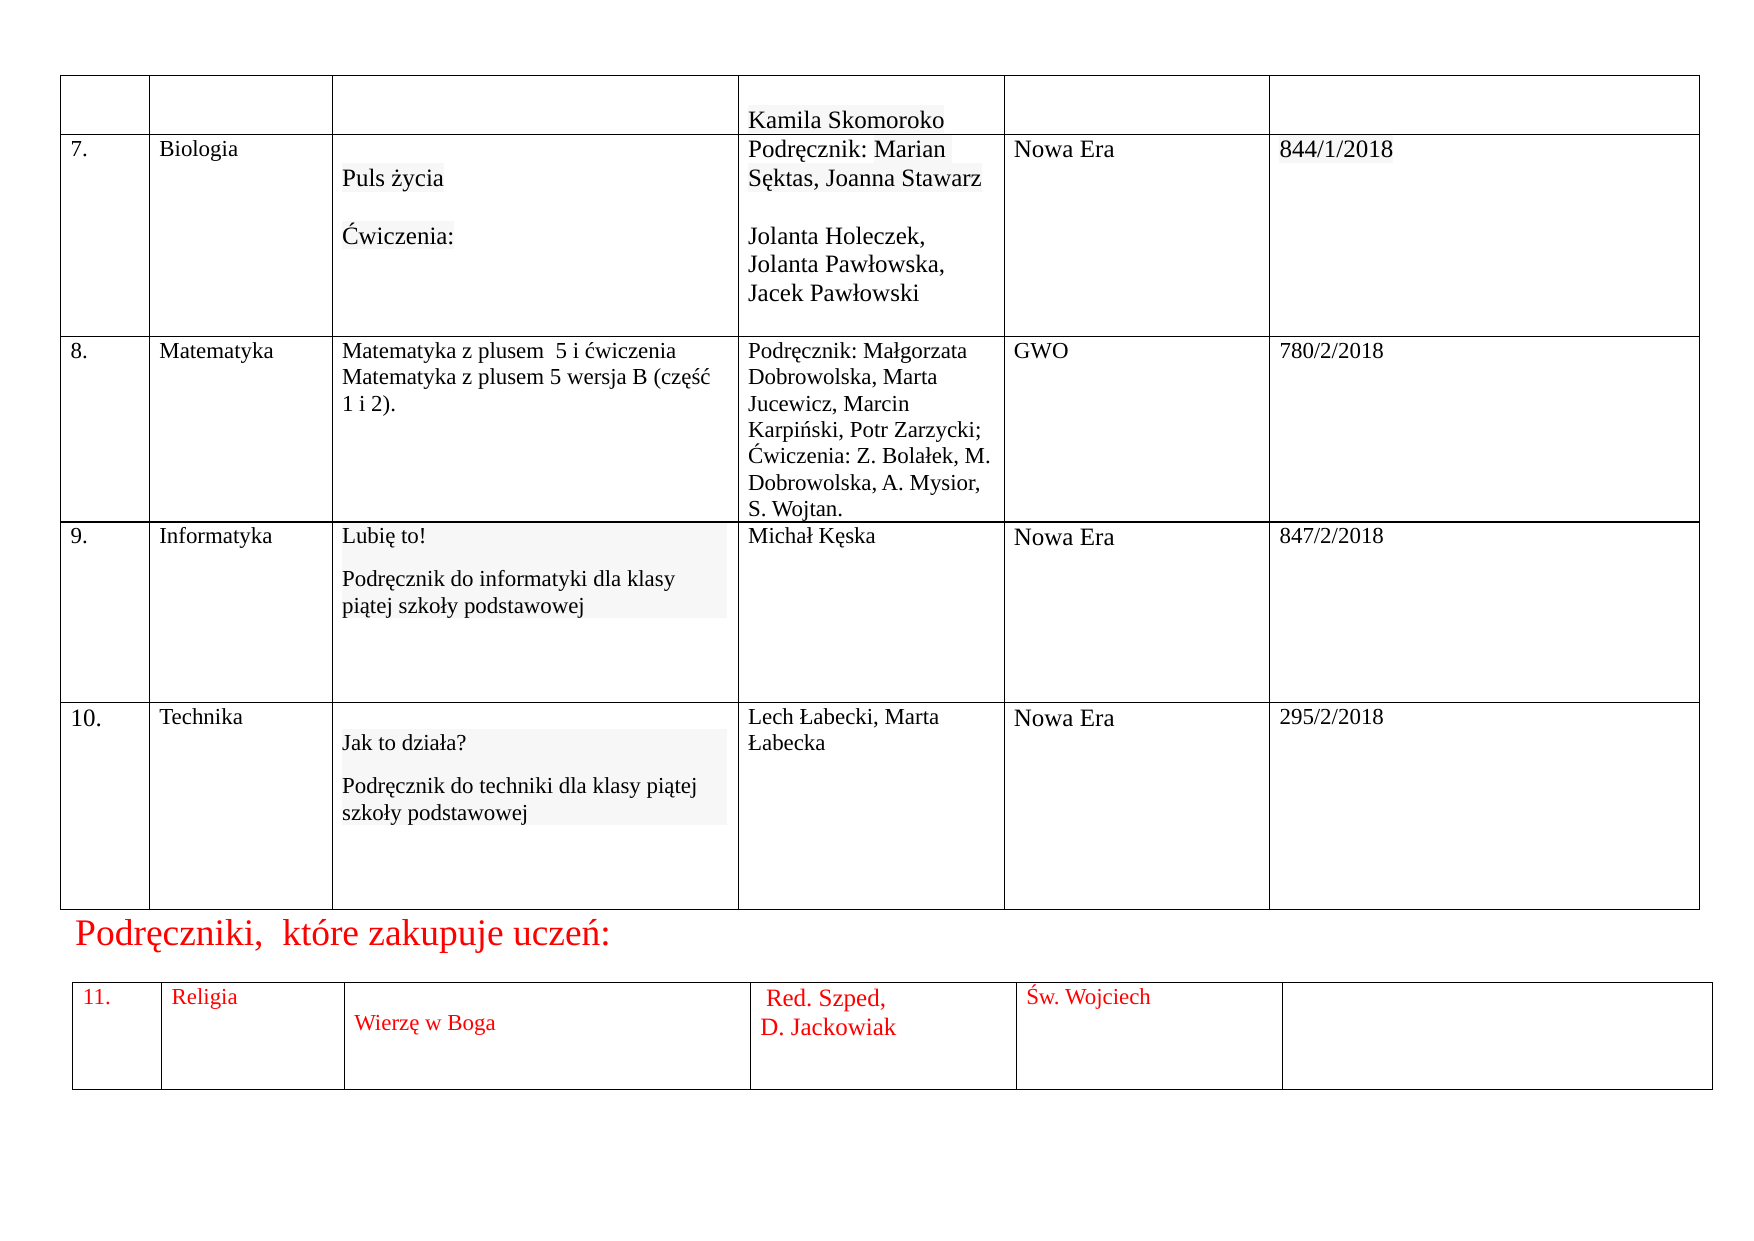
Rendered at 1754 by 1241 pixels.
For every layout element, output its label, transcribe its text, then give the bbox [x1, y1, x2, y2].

table_cell 847/2/2018 [1270, 523, 1699, 702]
table_cell 844/1/2018 [1270, 135, 1699, 336]
table_cell [61, 76, 149, 133]
table_cell Lech Łabecki, Marta Łabecka [739, 703, 1004, 909]
table_cell Puls życia Ćwiczenia: [333, 135, 738, 336]
table_cell Technika [150, 703, 332, 909]
table_cell [150, 76, 332, 133]
table_cell Nowa Era [1005, 135, 1269, 336]
table_cell Matematyka [150, 337, 332, 521]
table_cell Matematyka z plusem 5 i ćwiczenia Matematyka z plusem 5 wersja B (część 1 i 2). [333, 337, 738, 521]
table_cell Informatyka [150, 523, 332, 702]
table_cell 295/2/2018 [1270, 703, 1699, 909]
table_cell [1005, 76, 1269, 133]
table_cell [333, 76, 738, 133]
table_header [1283, 983, 1712, 1088]
table_cell Nowa Era [1005, 523, 1269, 702]
table_cell Jak to działa? Podręcznik do techniki dla klasy piątej szkoły podstawowej [333, 703, 738, 909]
table_cell Biologia [150, 135, 332, 336]
table_header Red. Szped, D. Jackowiak [751, 983, 1016, 1088]
table_cell Podręcznik: Marian Sęktas, Joanna Stawarz Jolanta Holeczek, Jolanta Pawłowska, Jacek Pawłowski [739, 135, 1004, 336]
table_cell 9. [61, 523, 149, 702]
table_header Wierzę w Boga [345, 983, 750, 1088]
table_header 11. [73, 983, 161, 1088]
table_cell Michał Kęska [739, 523, 1004, 702]
table_cell [1270, 76, 1699, 133]
table_cell Podręcznik: Małgorzata Dobrowolska, Marta Jucewicz, Marcin Karpiński, Potr Zarzycki; Ćwiczenia: Z. Bolałek, M. Dobrowolska, A. Mysior, S. Wojtan. [739, 337, 1004, 521]
table_cell 8. [61, 337, 149, 521]
table_cell Lubię to! Podręcznik do informatyki dla klasy piątej szkoły podstawowej [333, 523, 738, 702]
table_cell GWO [1005, 337, 1269, 521]
table_header Św. Wojciech [1017, 983, 1282, 1088]
text Podręczniki, które zakupuje uczeń: [75, 910, 1679, 953]
table_cell 10. [61, 703, 149, 909]
table_cell Nowa Era [1005, 703, 1269, 909]
table_header Religia [162, 983, 344, 1088]
table_cell 7. [61, 135, 149, 336]
table_cell Kamila Skomoroko [739, 76, 1004, 133]
table_cell 780/2/2018 [1270, 337, 1699, 521]
